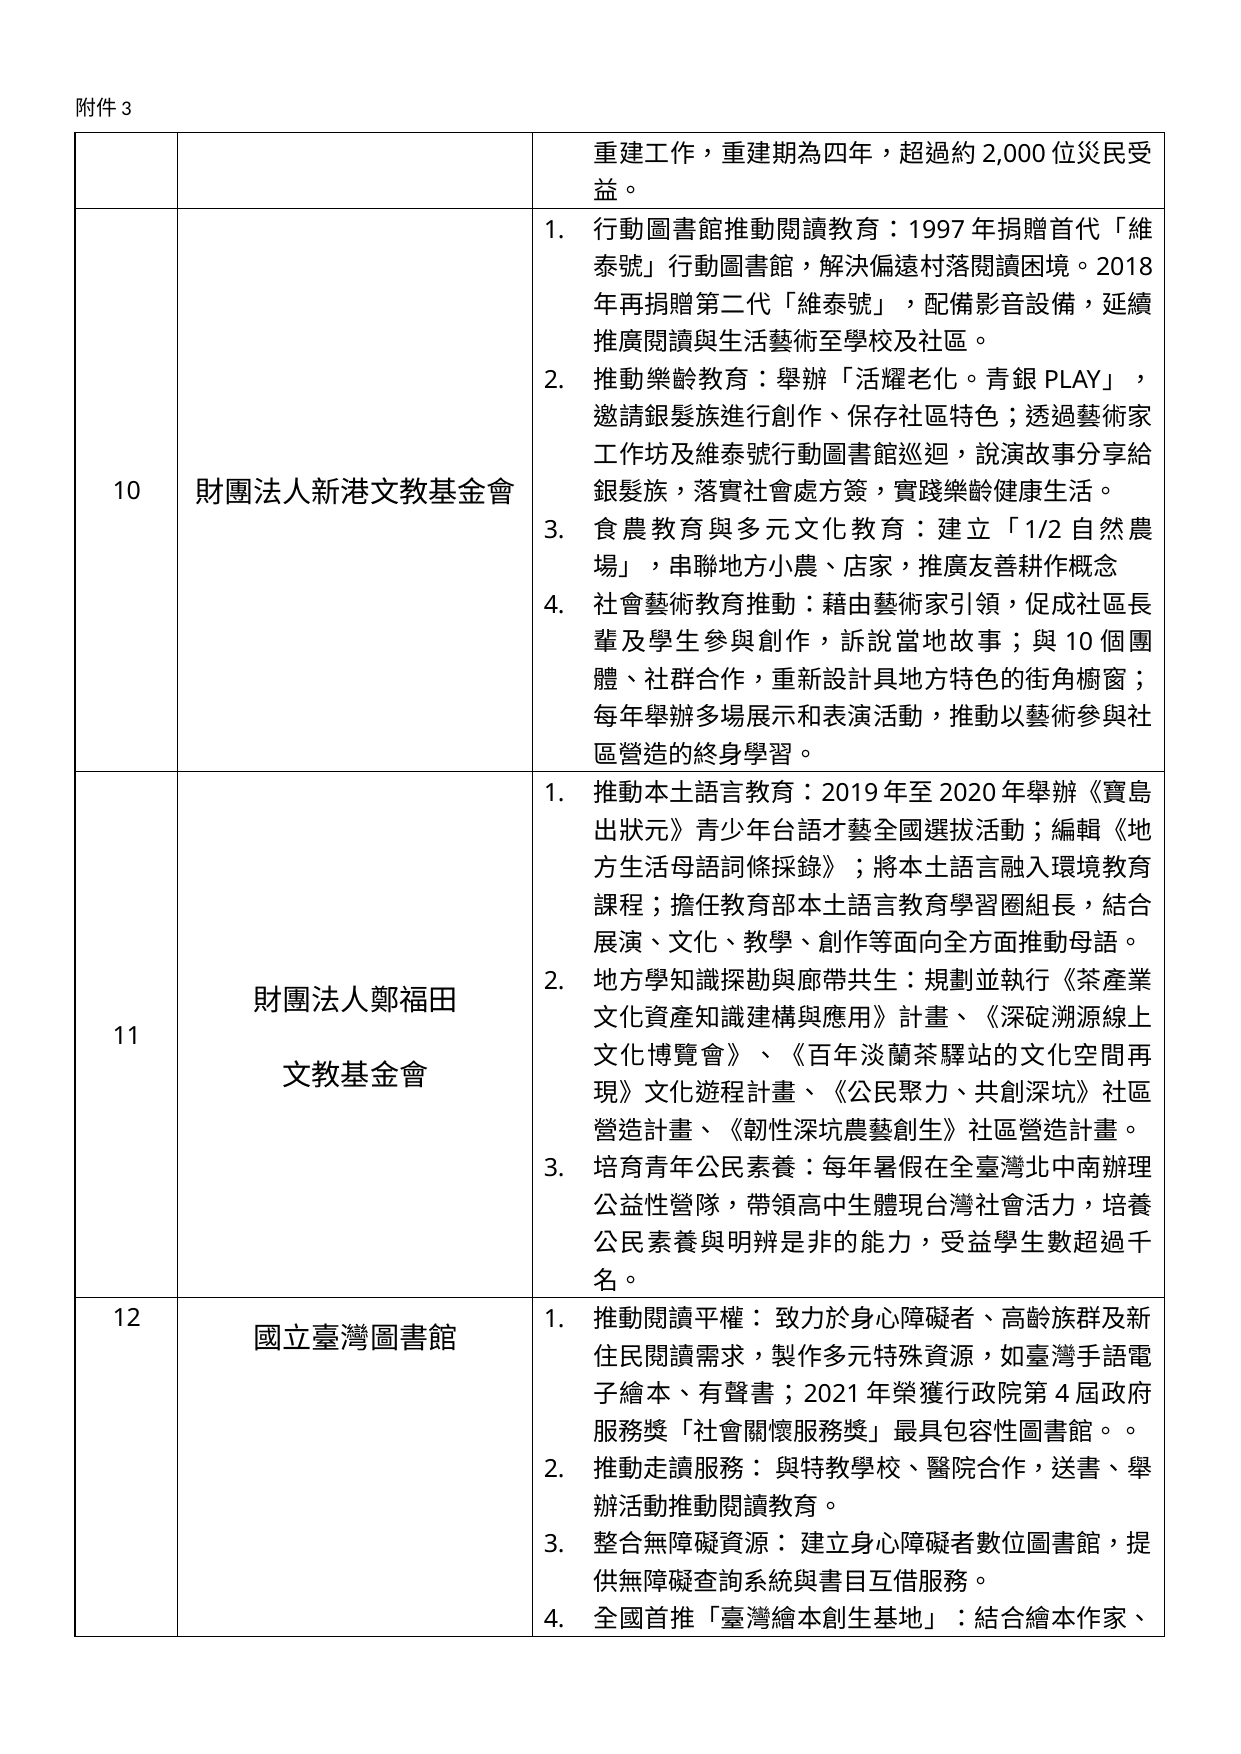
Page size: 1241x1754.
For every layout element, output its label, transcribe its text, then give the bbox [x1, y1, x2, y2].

table_cell 重建工作，重建期為四年，超過約2,000位災民受益。 [533, 133, 1164, 208]
table_cell 推動閱讀平權： 致力於身心障礙者、高齡族群及新住民閱讀需求，製作多元特殊資源，如臺灣手語電子繪本、有聲書；2021年榮獲行政院第4屆政府服務獎「社會關懷服務獎」最具包容性圖書館。。 推動走讀服務： 與特教學校、醫院合作，送書、舉辦活動推動閱讀教育。 整合無障礙資源： 建立身心障礙者數位圖書館，提供無障礙查詢系統與書目互借服務。 全國首推「臺灣繪本創生基地」：結合繪本作家、藝文出版團體及政府機關辦理繪本遊戲創作坊、原畫展、主題繪本及周邊展、作家培力營、好繪過生活等活動。 致力臺灣學研究：自2007年起每年辦理「臺灣學系列講座」，邀請專家學者主講；以館藏臺灣學特藏支援各級教師進行臺灣文史課程教學。 [533, 1298, 1164, 1636]
table_cell 12 [76, 1298, 177, 1636]
table_cell [178, 133, 532, 208]
table_cell 財團法人鄭福田 文教基金會 [178, 772, 532, 1297]
table_cell 推動本土語言教育：2019年至2020年舉辦《寶島出狀元》青少年台語才藝全國選拔活動；編輯《地方生活母語詞條採錄》；將本土語言融入環境教育課程；擔任教育部本土語言教育學習圈組長，結合展演、文化、教學、創作等面向全方面推動母語。 地方學知識探勘與廊帶共生：規劃並執行《茶產業文化資產知識建構與應用》計畫、《深碇溯源線上文化博覽會》、《百年淡蘭茶驛站的文化空間再現》文化遊程計畫、《公民聚力、共創深坑》社區營造計畫、《韌性深坑農藝創生》社區營造計畫。 培育青年公民素養：每年暑假在全臺灣北中南辦理公益性營隊，帶領高中生體現台灣社會活力，培養公民素養與明辨是非的能力，受益學生數超過千名。 [533, 772, 1164, 1297]
table_cell [76, 133, 177, 208]
table_cell 財團法人新港文教基金會 [178, 209, 532, 771]
table_cell 行動圖書館推動閱讀教育：1997年捐贈首代「維泰號」行動圖書館，解決偏遠村落閱讀困境。2018年再捐贈第二代「維泰號」，配備影音設備，延續推廣閱讀與生活藝術至學校及社區。 推動樂齡教育：舉辦「活耀老化。青銀PLAY」，邀請銀髮族進行創作、保存社區特色；透過藝術家工作坊及維泰號行動圖書館巡迴，說演故事分享給銀髮族，落實社會處方簽，實踐樂齡健康生活。 食農教育與多元文化教育：建立「1/2自然農場」，串聯地方小農、店家，推廣友善耕作概念 社會藝術教育推動：藉由藝術家引領，促成社區長輩及學生參與創作，訴說當地故事；與10個團體、社群合作，重新設計具地方特色的街角櫥窗；每年舉辦多場展示和表演活動，推動以藝術參與社區營造的終身學習。 [533, 209, 1164, 771]
table_cell 10 [76, 209, 177, 771]
table_cell 國立臺灣圖書館 [178, 1298, 532, 1636]
table_cell 11 [76, 772, 177, 1297]
